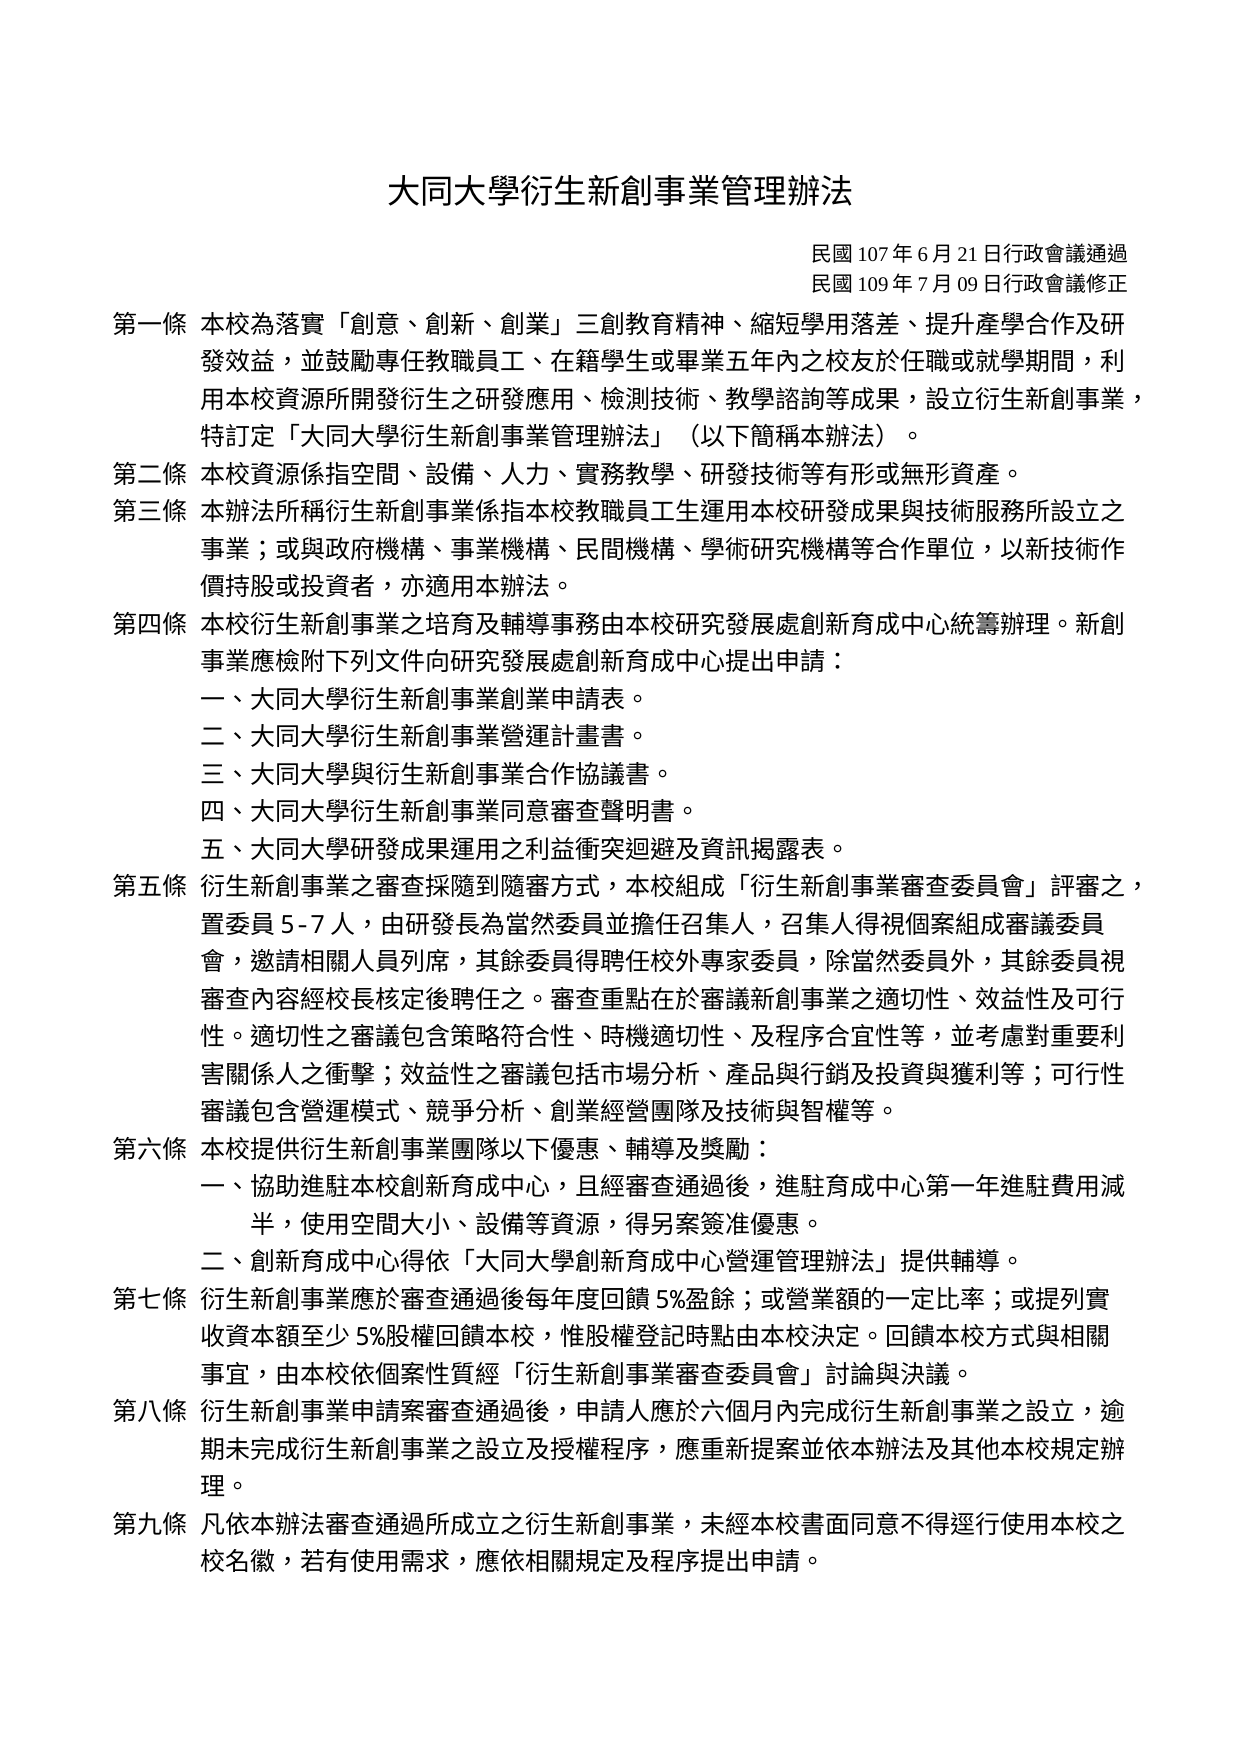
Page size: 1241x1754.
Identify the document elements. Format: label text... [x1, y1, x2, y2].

text 民國109年7月09日行政會議修正 [112, 267, 1128, 297]
list 本校提供衍生新創事業團隊以下優惠、輔導及獎勵： [112, 1122, 1128, 1160]
list 本校為落實「創意、創新、創業」三創教育精神、縮短學用落差、提升產學合作及研發效益，並鼓勵專任教職員工、在籍學生或畢業五年內之校友於任職或就學期間，利用本校資源所開發衍生之研發應用、檢測技術、教學諮詢等成果，設立衍生新創事業，特訂定「大同大學衍生新創事業管理辦法」（以下簡稱本辦法）。 [112, 297, 1128, 447]
text 民國107年6月21日行政會議通過 [112, 237, 1128, 267]
list 二、創新育成中心得依「大同大學創新育成中心營運管理辦法」提供輔導。 [200, 1235, 1128, 1272]
list 本辦法所稱衍生新創事業係指本校教職員工生運用本校研發成果與技術服務所設立之事業；或與政府機構、事業機構、民間機構、學術研究機構等合作單位，以新技術作價持股或投資者，亦適用本辦法。 [112, 485, 1128, 597]
list 本校資源係指空間、設備、人力、實務教學、研發技術等有形或無形資產。 [112, 447, 1128, 485]
list 一、協助進駐本校創新育成中心，且經審查通過後，進駐育成中心第一年進駐費用減半，使用空間大小、設備等資源，得另案簽准優惠。 [200, 1160, 1128, 1235]
list 衍生新創事業之審查採隨到隨審方式，本校組成「衍生新創事業審查委員會」評審之，置委員5-7人，由研發長為當然委員並擔任召集人，召集人得視個案組成審議委員會，邀請相關人員列席，其餘委員得聘任校外專家委員，除當然委員外，其餘委員視審查內容經校長核定後聘任之。審查重點在於審議新創事業之適切性、效益性及可行性。適切性之審議包含策略符合性、時機適切性、及程序合宜性等，並考慮對重要利害關係人之衝擊；效益性之審議包括市場分析、產品與行銷及投資與獲利等；可行性審議包含營運模式、競爭分析、創業經營團隊及技術與智權等。 [112, 860, 1128, 1122]
list 凡依本辦法審查通過所成立之衍生新創事業，未經本校書面同意不得逕行使用本校之校名徽，若有使用需求，應依相關規定及程序提出申請。 [112, 1497, 1128, 1572]
list 本校衍生新創事業之培育及輔導事務由本校研究發展處創新育成中心統籌辦理。新創事業應檢附下列文件向研究發展處創新育成中心提出申請： 一、大同大學衍生新創事業創業申請表。 二、大同大學衍生新創事業營運計畫書。 三、大同大學與衍生新創事業合作協議書。 四、大同大學衍生新創事業同意審查聲明書。 五、大同大學研發成果運用之利益衝突迴避及資訊揭露表。 [112, 597, 1128, 860]
text 大同大學衍生新創事業管理辦法 [112, 164, 1128, 213]
list 衍生新創事業申請案審查通過後，申請人應於六個月內完成衍生新創事業之設立，逾期未完成衍生新創事業之設立及授權程序，應重新提案並依本辦法及其他本校規定辦理。 [112, 1385, 1128, 1497]
list 衍生新創事業應於審查通過後每年度回饋5%盈餘；或營業額的一定比率；或提列實收資本額至少5%股權回饋本校，惟股權登記時點由本校決定。回饋本校方式與相關事宜，由本校依個案性質經「衍生新創事業審查委員會」討論與決議。 [112, 1272, 1128, 1385]
